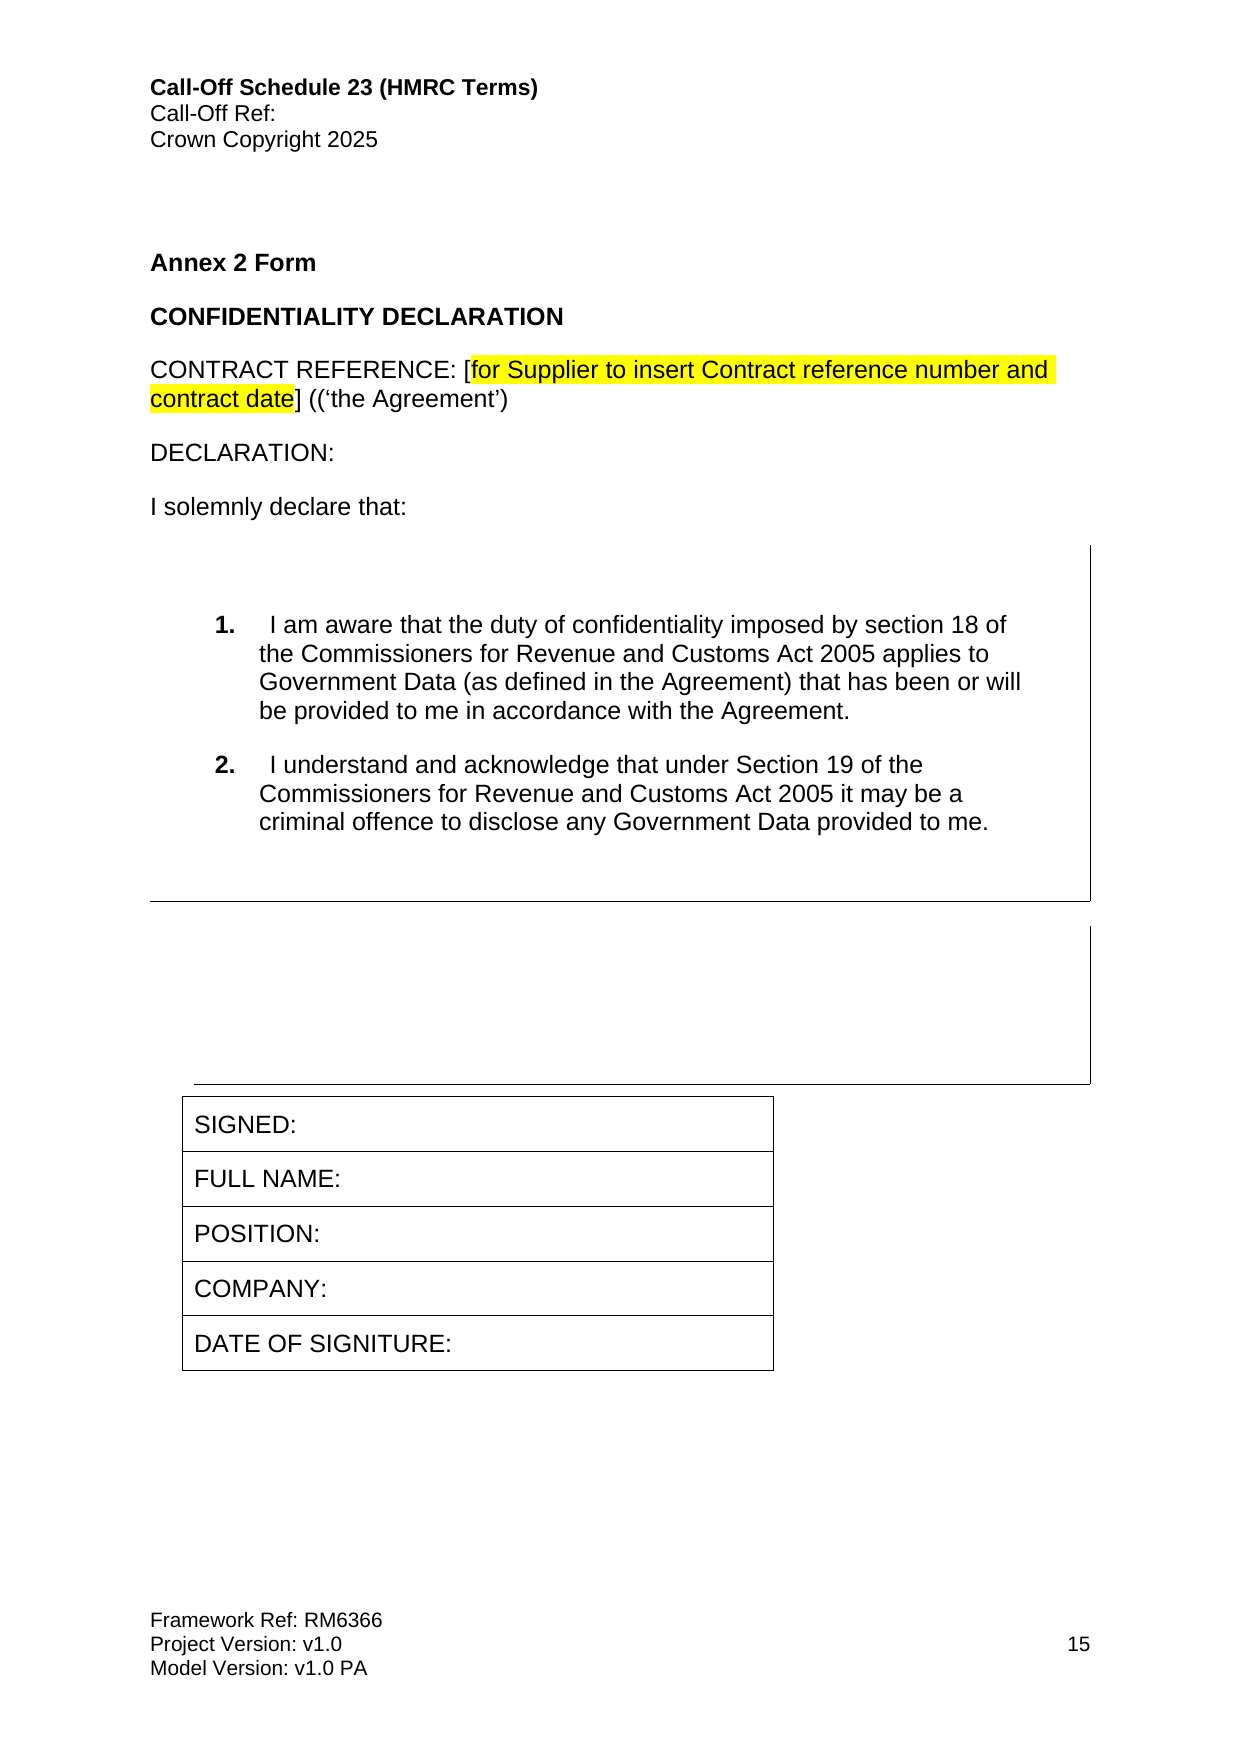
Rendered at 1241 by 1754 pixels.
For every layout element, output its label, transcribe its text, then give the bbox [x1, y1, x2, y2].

table_cell COMPANY: [183, 1262, 773, 1315]
list I am aware that the duty of confidentiality imposed by section 18 of the Commissioners for Revenue and Customs Act 2005 applies to Government Data (as defined in the Agreement) that has been or will be provided to me in accordance with the Agreement. [150, 545, 1090, 685]
text CONTRACT REFERENCE: [for Supplier to insert Contract reference number and contract date] ((‘the Agreement’) [150, 355, 1090, 413]
text I solemnly declare that: [150, 492, 1090, 520]
text DECLARATION: [150, 438, 1090, 467]
table_cell POSITION: [183, 1207, 773, 1261]
list I understand and acknowledge that under Section 19 of the Commissioners for Revenue and Customs Act 2005 it may be a criminal offence to disclose any Government Data provided to me. [150, 685, 1090, 901]
table_cell DATE OF SIGNITURE: [183, 1316, 773, 1370]
text Annex 2 Form [150, 248, 1090, 277]
text CONFIDENTIALITY DECLARATION [150, 302, 1090, 330]
table_header SIGNED: [183, 1097, 773, 1151]
table_cell FULL NAME: [183, 1152, 773, 1206]
